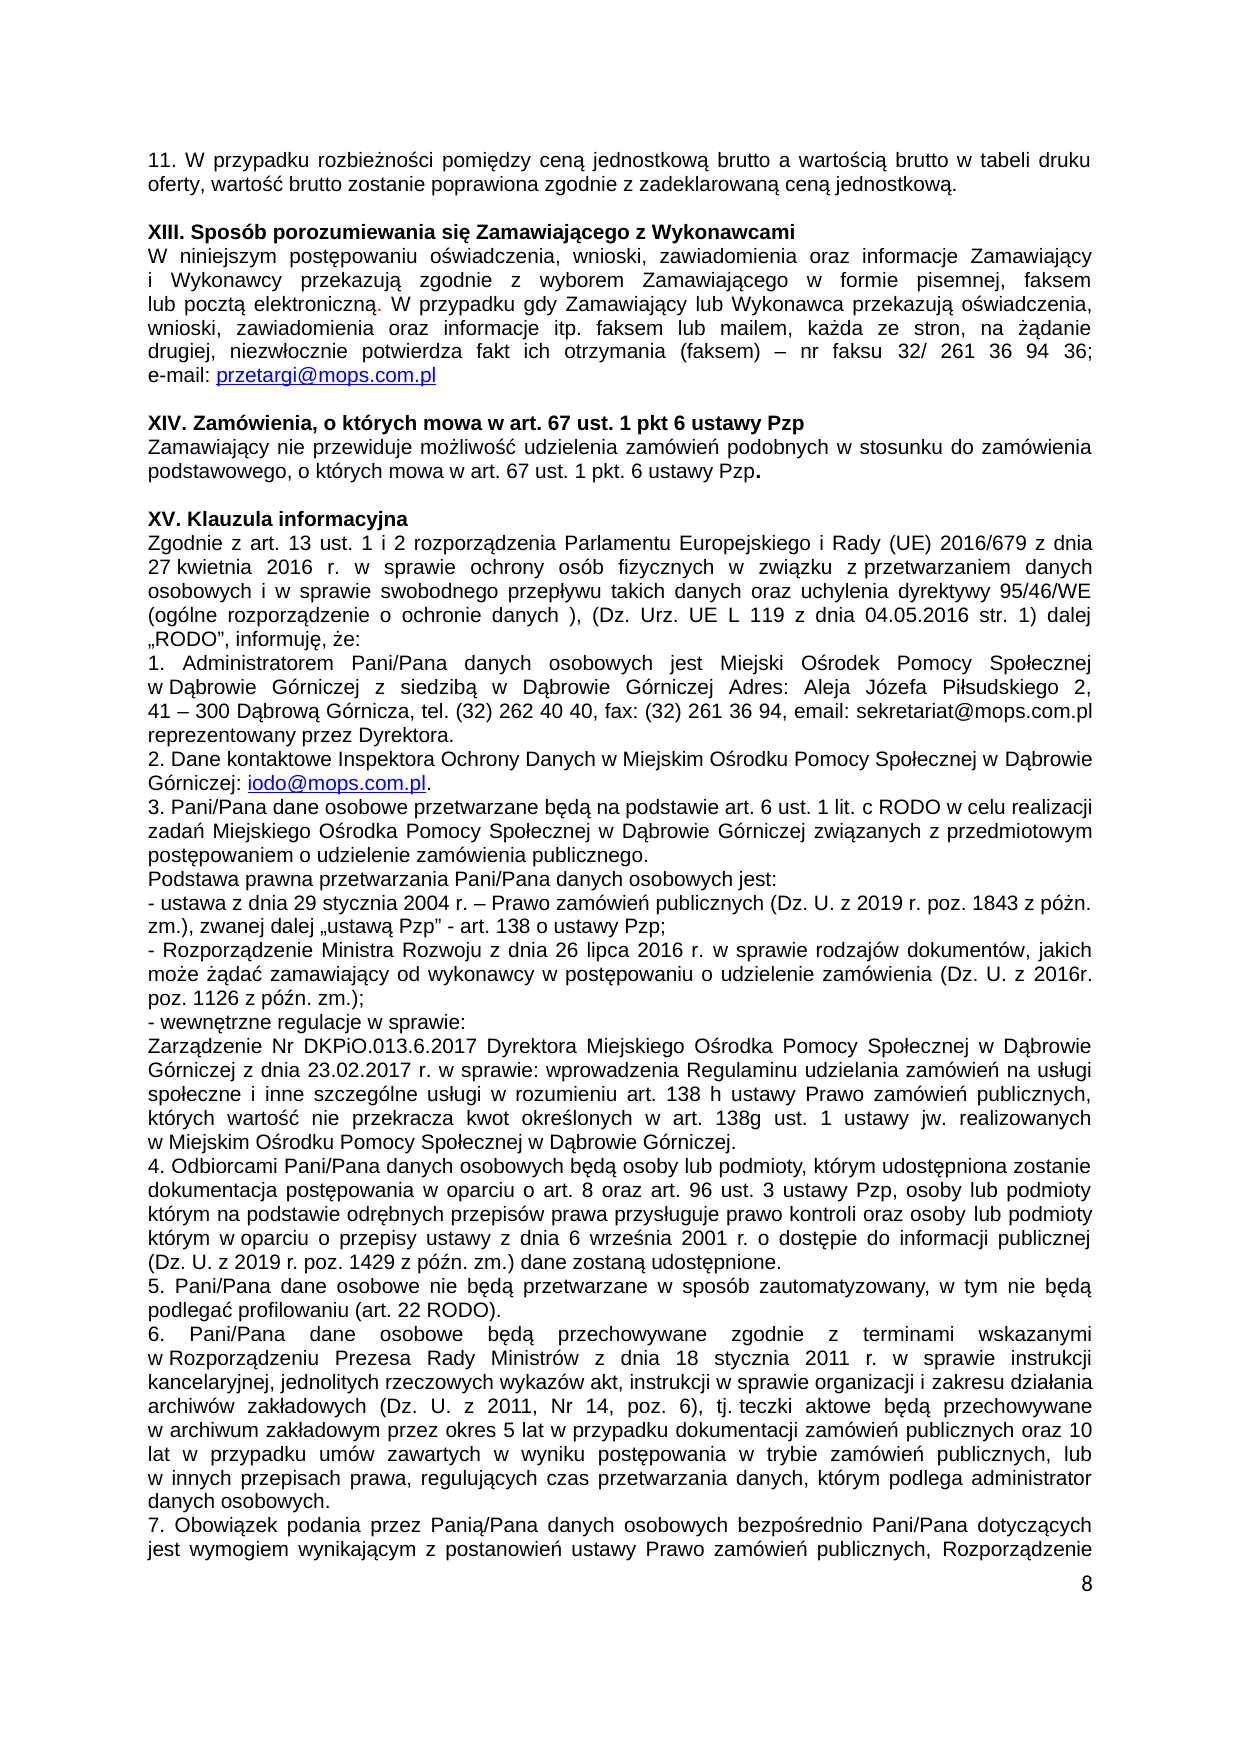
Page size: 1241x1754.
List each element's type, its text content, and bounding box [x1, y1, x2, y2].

text Zgodnie z art. 13 ust. 1 i 2 rozporządzenia Parlamentu Europejskiego i Rady (UE) 2016/679 z dnia 27 kwietnia 2016 r. w sprawie ochrony osób fizycznych w związku z przetwarzaniem danych osobowych i w sprawie swobodnego przepływu takich danych oraz uchylenia dyrektywy 95/46/WE (ogólne rozporządzenie o ochronie danych ), (Dz. Urz. UE L 119 z dnia 04.05.2016 str. 1) dalej „RODO”, informuję, że: [148, 531, 1093, 651]
text - ustawa z dnia 29 stycznia 2004 r. – Prawo zamówień publicznych (Dz. U. z 2019 r. poz. 1843 z póżn. zm.), zwanej dalej „ustawą Pzp” - art. 138 o ustawy Pzp; [148, 890, 1093, 938]
text XV. Klauzula informacyjna [148, 507, 1093, 531]
list 7. Obowiązek podania przez Panią/Pana danych osobowych bezpośrednio Pani/Pana dotyczących jest wymogiem wynikającym z postanowień ustawy Prawo zamówień publicznych, Rozporządzenie [148, 1513, 1093, 1561]
list 4. Odbiorcami Pani/Pana danych osobowych będą osoby lub podmioty, którym udostępniona zostanie dokumentacja postępowania w oparciu o art. 8 oraz art. 96 ust. 3 ustawy Pzp, osoby lub podmioty którym na podstawie odrębnych przepisów prawa przysługuje prawo kontroli oraz osoby lub podmioty którym w oparciu o przepisy ustawy z dnia 6 września 2001 r. o dostępie do informacji publicznej (Dz. U. z 2019 r. poz. 1429 z późn. zm.) dane zostaną udostępnione. [148, 1154, 1093, 1274]
text - wewnętrzne regulacje w sprawie: [148, 1010, 1093, 1034]
list 11. W przypadku rozbieżności pomiędzy ceną jednostkową brutto a wartością brutto w tabeli druku oferty, wartość brutto zostanie poprawiona zgodnie z zadeklarowaną ceną jednostkową. [148, 148, 1093, 196]
text XIV. Zamówienia, o których mowa w art. 67 ust. 1 pkt 6 ustawy Pzp [148, 411, 1093, 435]
text - Rozporządzenie Ministra Rozwoju z dnia 26 lipca 2016 r. w sprawie rodzajów dokumentów, jakich może żądać zamawiający od wykonawcy w postępowaniu o udzielenie zamówienia (Dz. U. z 2016r. poz. 1126 z późn. zm.); [148, 938, 1093, 1010]
list 5. Pani/Pana dane osobowe nie będą przetwarzane w sposób zautomatyzowany, w tym nie będą podlegać profilowaniu (art. 22 RODO). [148, 1274, 1093, 1322]
list Zarządzenie Nr DKPiO.013.6.2017 Dyrektora Miejskiego Ośrodka Pomocy Społecznej w Dąbrowie Górniczej z dnia 23.02.2017 r. w sprawie: wprowadzenia Regulaminu udzielania zamówień na usługi społeczne i inne szczególne usługi w rozumieniu art. 138 h ustawy Prawo zamówień publicznych, których wartość nie przekracza kwot określonych w art. 138g ust. 1 ustawy jw. realizowanych w Miejskim Ośrodku Pomocy Społecznej w Dąbrowie Górniczej. [148, 1034, 1093, 1154]
text 1. Administratorem Pani/Pana danych osobowych jest Miejski Ośrodek Pomocy Społecznej w Dąbrowie Górniczej z siedzibą w Dąbrowie Górniczej Adres: Aleja Józefa Piłsudskiego 2, 41 – 300 Dąbrową Górnicza, tel. (32) 262 40 40, fax: (32) 261 36 94, email: sekretariat@mops.com.pl reprezentowany przez Dyrektora. [148, 651, 1093, 747]
text 3. Pani/Pana dane osobowe przetwarzane będą na podstawie art. 6 ust. 1 lit. c RODO w celu realizacji zadań Miejskiego Ośrodka Pomocy Społecznej w Dąbrowie Górniczej związanych z przedmiotowym postępowaniem o udzielenie zamówienia publicznego. [148, 794, 1093, 866]
text W niniejszym postępowaniu oświadczenia, wnioski, zawiadomienia oraz informacje Zamawiający i Wykonawcy przekazują zgodnie z wyborem Zamawiającego w formie pisemnej, faksem lub pocztą elektroniczną. W przypadku gdy Zamawiający lub Wykonawca przekazują oświadczenia, wnioski, zawiadomienia oraz informacje itp. faksem lub mailem, każda ze stron, na żądanie drugiej, niezwłocznie potwierdza fakt ich otrzymania (faksem) – nr faksu 32/ 261 36 94 36; e-mail: przetargi@mops.com.pl [148, 243, 1093, 387]
text Zamawiający nie przewiduje możliwość udzielenia zamówień podobnych w stosunku do zamówienia podstawowego, o których mowa w art. 67 ust. 1 pkt. 6 ustawy Pzp. [148, 435, 1093, 483]
text Podstawa prawna przetwarzania Pani/Pana danych osobowych jest: [148, 866, 1093, 890]
list 6. Pani/Pana dane osobowe będą przechowywane zgodnie z terminami wskazanymi w Rozporządzeniu Prezesa Rady Ministrów z dnia 18 stycznia 2011 r. w sprawie instrukcji kancelaryjnej, jednolitych rzeczowych wykazów akt, instrukcji w sprawie organizacji i zakresu działania archiwów zakładowych (Dz. U. z 2011, Nr 14, poz. 6), tj. teczki aktowe będą przechowywane w archiwum zakładowym przez okres 5 lat w przypadku dokumentacji zamówień publicznych oraz 10 lat w przypadku umów zawartych w wyniku postępowania w trybie zamówień publicznych, lub w innych przepisach prawa, regulujących czas przetwarzania danych, którym podlega administrator danych osobowych. [148, 1322, 1093, 1513]
text XIII. Sposób porozumiewania się Zamawiającego z Wykonawcami [148, 219, 1093, 243]
text 2. Dane kontaktowe Inspektora Ochrony Danych w Miejskim Ośrodku Pomocy Społecznej w Dąbrowie Górniczej: iodo@mops.com.pl. [148, 747, 1093, 794]
